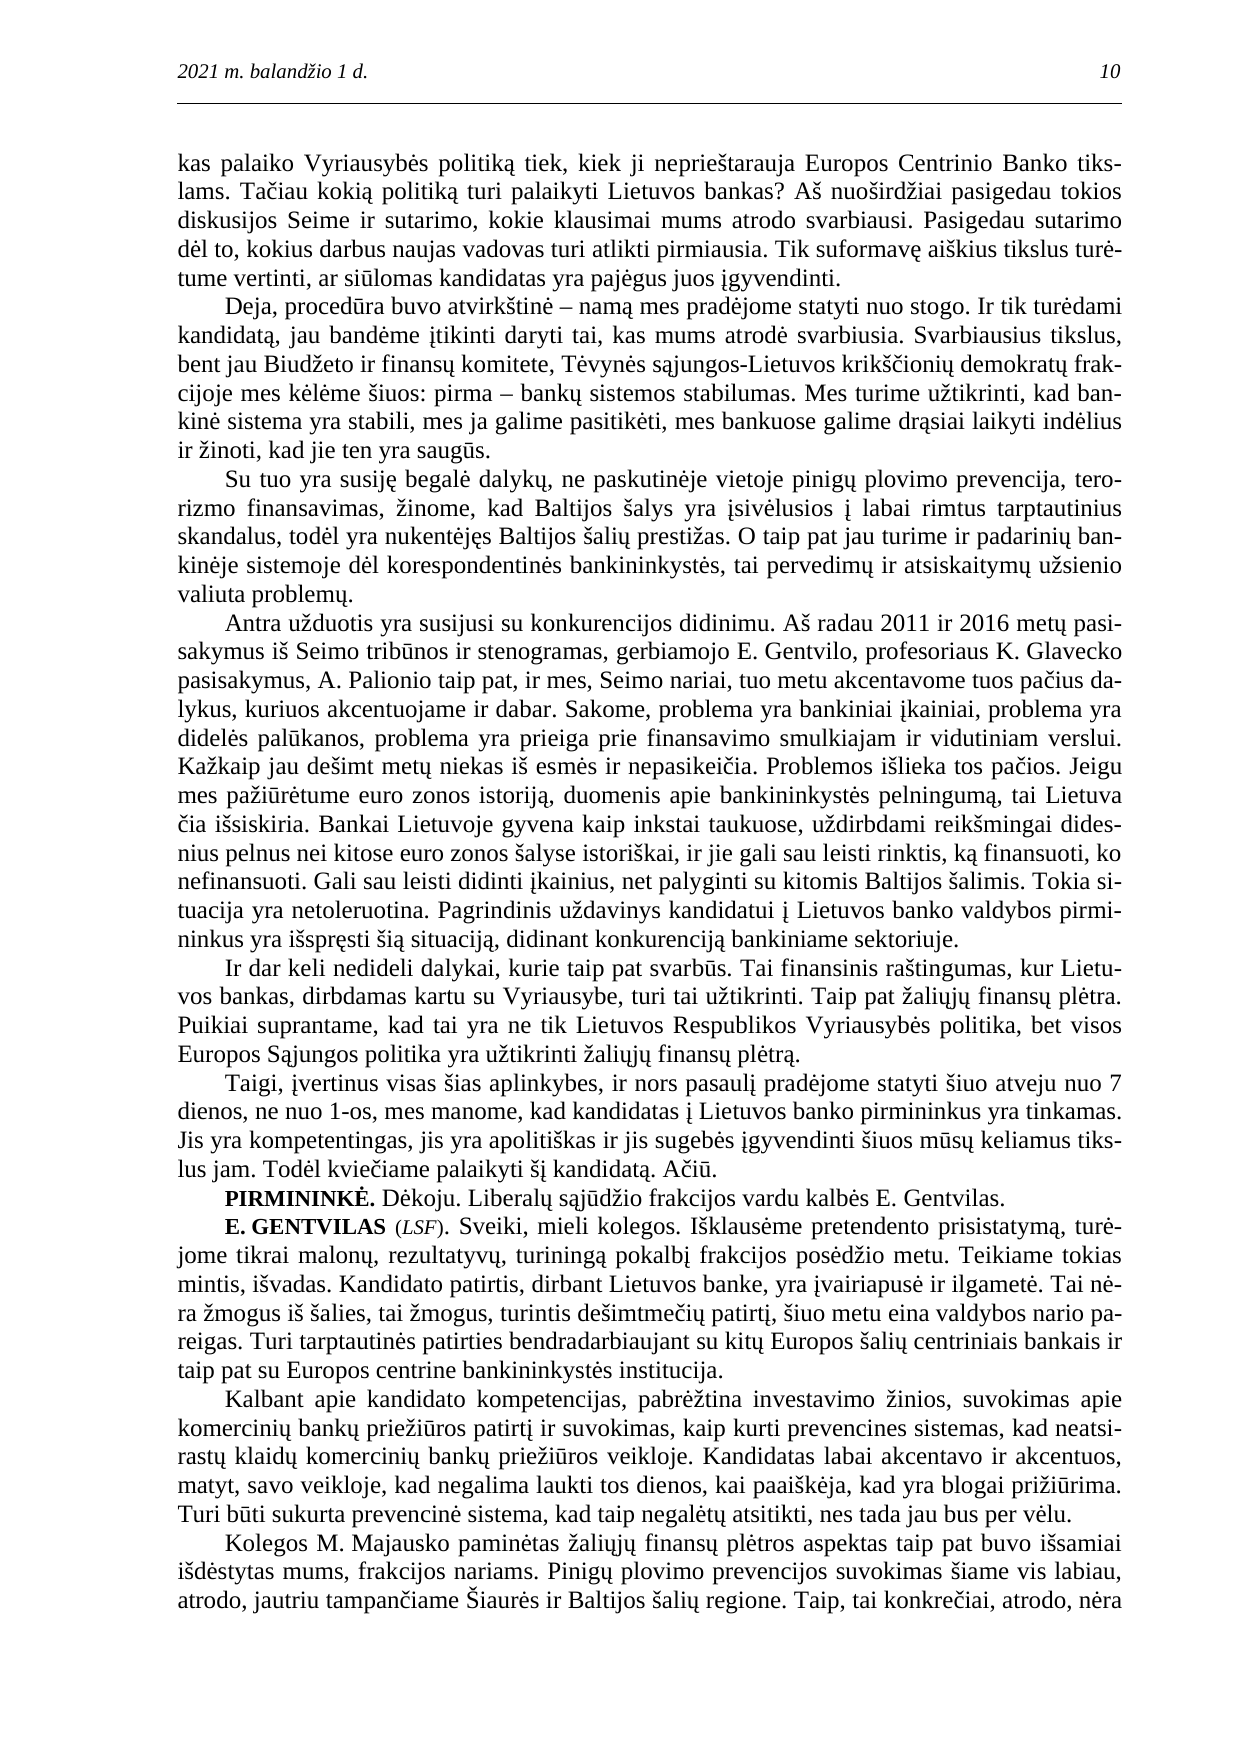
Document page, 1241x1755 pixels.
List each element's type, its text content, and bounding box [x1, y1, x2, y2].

text Ir dar ke­li ne­di­de­li da­ly­kai, ku­rie taip pat svar­būs. Tai fi­nan­si­nis raš­tin­gu­mas, kur Lie­tu­vos ban­kas, dirb­da­mas kar­tu su Vy­riau­sy­be, tu­ri tai už­tik­rin­ti. Taip pat ža­lių­jų fi­nan­sų plėt­ra. Pui­kiai su­pran­ta­me, kad tai yra ne tik Lie­tu­vos Res­pub­li­kos Vy­riau­sy­bės po­li­ti­ka, bet vi­sos Eu­ro­pos Są­jun­gos po­li­ti­ka yra už­tik­rin­ti ža­lių­jų fi­nan­sų plėt­rą. [177, 953, 1122, 1068]
text PIRMININKĖ. Dė­ko­ju. Li­be­ra­lų są­jū­džio frak­ci­jos var­du kal­bės E. Gent­vi­las. [177, 1183, 1122, 1211]
text Su tuo yra su­si­ję be­ga­lė da­ly­kų, ne pas­ku­ti­nė­je vie­to­je pi­ni­gų plo­vi­mo pre­ven­ci­ja, te­ro­riz­mo fi­nan­sa­vi­mas, ži­no­me, kad Bal­ti­jos ša­lys yra įsi­vė­lu­sios į la­bai rim­tus tarp­tau­ti­nius skan­da­lus, to­dėl yra nu­ken­tė­jęs Bal­ti­jos ša­lių pres­ti­žas. O taip pat jau tu­ri­me ir pa­da­ri­nių ban­ki­nė­je sis­te­mo­je dėl ko­res­pon­den­ti­nės ban­ki­nin­kys­tės, tai per­ve­di­mų ir at­si­skai­ty­mų už­sie­nio va­liu­ta pro­ble­mų. [177, 464, 1122, 608]
text kas pa­lai­ko Vy­riau­sy­bės po­li­ti­ką tiek, kiek ji ne­pri­eš­ta­rau­ja Eu­ro­pos Cen­tri­nio Ban­ko tiks­lams. Ta­čiau ko­kią po­li­ti­ką tu­ri pa­lai­ky­ti Lie­tu­vos ban­kas? Aš nuo­šir­džiai pa­si­ge­dau to­kios dis­ku­si­jos Sei­me ir su­ta­ri­mo, ko­kie klau­si­mai mums at­ro­do svar­biau­si. Pa­si­ge­dau su­ta­ri­mo dėl to, ko­kius dar­bus nau­jas va­do­vas tu­ri at­lik­ti pir­miau­sia. Tik su­for­ma­vę aiš­kius tiks­lus tu­rė­tu­me ver­tin­ti, ar siū­lo­mas kan­di­da­tas yra pa­jė­gus juos įgy­ven­din­ti. [177, 148, 1122, 291]
text Tai­gi, įver­ti­nus vi­sas šias ap­lin­ky­bes, ir nors pa­sau­lį pra­dė­jo­me sta­ty­ti šiuo at­ve­ju nuo 7 die­nos, ne nuo 1-os, mes ma­no­me, kad kan­di­da­tas į Lie­tu­vos ban­ko pir­mi­nin­kus yra tin­ka­mas. Jis yra kom­pe­ten­tin­gas, jis yra apo­li­tiš­kas ir jis su­ge­bės įgy­ven­din­ti šiuos mū­sų ke­lia­mus tiks­lus jam. To­dėl kvie­čia­me pa­lai­ky­ti šį kan­di­da­tą. Ačiū. [177, 1068, 1122, 1183]
text Kal­bant apie kan­di­da­to kom­pe­ten­ci­jas, pa­brėž­ti­na in­ves­ta­vi­mo ži­nios, su­vo­ki­mas apie ko­mer­ci­nių ban­kų prie­žiū­ros pa­tir­tį ir su­vo­ki­mas, kaip kur­ti pre­ven­ci­nes sis­te­mas, kad ne­at­si­ras­tų klai­dų ko­mer­ci­nių ban­kų prie­žiū­ros veik­lo­je. Kan­di­da­tas la­bai ak­cen­ta­vo ir ak­cen­tuos, ma­tyt, sa­vo veik­lo­je, kad ne­ga­li­ma lauk­ti tos die­nos, kai pa­aiš­kė­ja, kad yra blo­gai pri­žiū­ri­ma. Tu­ri bū­ti su­kur­ta pre­ven­ci­nė sis­te­ma, kad taip ne­ga­lė­tų at­si­tik­ti, nes ta­da jau bus per vė­lu. [177, 1384, 1122, 1528]
text Ko­le­gos M. Ma­jaus­ko pa­mi­nė­tas ža­lių­jų fi­nan­sų plėt­ros as­pek­tas taip pat bu­vo iš­sa­miai iš­dės­ty­tas mums, frak­ci­jos na­riams. Pi­ni­gų plo­vi­mo pre­ven­ci­jos su­vo­ki­mas šia­me vis la­biau, at­ro­do, jaut­riu tam­pan­čia­me Šiau­rės ir Bal­ti­jos ša­lių re­gio­ne. Taip, tai kon­kre­čiai, at­ro­do, nė­ra [177, 1528, 1122, 1614]
text E. GENTVILAS (LSF). Svei­ki, mie­li ko­le­gos. Iš­klau­sė­me pre­ten­den­to pri­sis­ta­ty­mą, tu­rė­jo­me tik­rai ma­lo­nų, re­zul­ta­ty­vų, tu­ri­nin­gą po­kal­bį frak­ci­jos po­sė­džio me­tu. Tei­kia­me to­kias min­tis, iš­va­das. Kan­di­da­to pa­tir­tis, dir­bant Lie­tu­vos ban­ke, yra įvai­ria­pu­sė ir il­ga­me­tė. Tai nė­ra žmo­gus iš ša­lies, tai žmo­gus, tu­rin­tis de­šimt­me­čių pa­tir­tį, šiuo me­tu eina val­dy­bos na­rio pa­rei­ga­s. Tu­ri tarp­tau­ti­nės pa­tir­ties ben­dra­dar­biau­jant su ki­tų Eu­ro­pos ša­lių cen­tri­niais ban­kais ir taip pat su Eu­ro­pos cen­tri­ne ban­ki­nin­kys­tės ins­ti­tu­ci­ja. [177, 1211, 1122, 1384]
text An­tra už­duo­tis yra su­si­ju­si su kon­ku­ren­ci­jos di­di­ni­mu. Aš ra­dau 2011 ir 2016 me­tų pa­si­sa­ky­mus iš Sei­mo tri­bū­nos ir ste­nog­ra­mas, ger­bia­mo­jo E. Gent­vi­lo, pro­fe­so­riaus K. Gla­vec­ko pa­si­sa­ky­mus, A. Pa­lio­nio taip pat, ir mes, Sei­mo na­riai, tuo me­tu ak­cen­ta­vo­me tuos pa­čius da­ly­kus, ku­riuos ak­cen­tuo­ja­me ir da­bar. Sa­ko­me, pro­ble­ma yra ban­ki­niai įkai­niai, pro­ble­ma yra di­de­lės pa­lū­ka­nos, pro­ble­ma yra pri­ei­ga prie fi­nan­sa­vi­mo smul­kia­jam ir vi­du­ti­niam ver­slui. Kaž­kaip jau de­šimt me­tų nie­kas iš es­mės ir ne­pa­si­kei­čia. Pro­ble­mos iš­lie­ka tos pa­čios. Jei­gu mes pa­žiū­rė­tu­me eu­ro zo­nos is­to­ri­ją, duo­me­nis apie ban­ki­nin­kys­tės pel­nin­gu­mą, tai Lie­tu­va čia iš­si­ski­ria. Ban­kai Lie­tu­vo­je gy­ve­na kaip inks­tai tau­kuo­se, už­dirb­da­mi reikš­min­gai di­des­nius pel­nus nei ki­to­se eu­ro zo­nos ša­ly­se is­to­riš­kai, ir jie ga­li sau leis­ti rink­tis, ką fi­nan­suo­ti, ko ne­fi­nan­suo­ti. Ga­li sau leis­ti di­din­ti įkai­nius, net pa­ly­gin­ti su ki­to­mis Bal­ti­jos ša­li­mis. To­kia si­tu­a­ci­ja yra ne­to­le­ruo­ti­na. Pa­grin­di­nis už­da­vi­nys kan­di­da­tui į Lie­tu­vos ban­ko val­dy­bos pir­mi­nin­kus yra iš­spręs­ti šią si­tu­a­ci­ją, di­di­nant kon­ku­ren­ci­ją ban­ki­nia­me sek­to­riu­je. [177, 608, 1122, 953]
text De­ja, pro­ce­dū­ra bu­vo at­virkš­ti­nė – na­mą mes pra­dė­jo­me sta­ty­ti nuo sto­go. Ir tik tu­rė­da­mi kan­di­da­tą, jau ban­dė­me įtik­inti da­ry­ti tai, kas mums at­ro­dė svar­biu­sia. Svar­biau­sius tiks­lus, bent jau Biu­dže­to ir fi­nan­sų ko­mi­te­te, Tė­vy­nės są­jun­gos-Lie­tu­vos krikš­čio­nių de­mok­ra­tų frak­ci­jo­je mes kė­lė­me šiuos: pir­ma – ban­kų sis­te­mos sta­bi­lu­mas. Mes tu­ri­me už­tik­rin­ti, kad ban­ki­nė sis­te­ma yra sta­bi­li, mes ja ga­li­me pa­si­ti­kė­ti, mes ban­kuo­se ga­li­me drą­siai lai­ky­ti in­dė­lius ir ži­no­ti, kad jie ten yra sau­gūs. [177, 291, 1122, 464]
